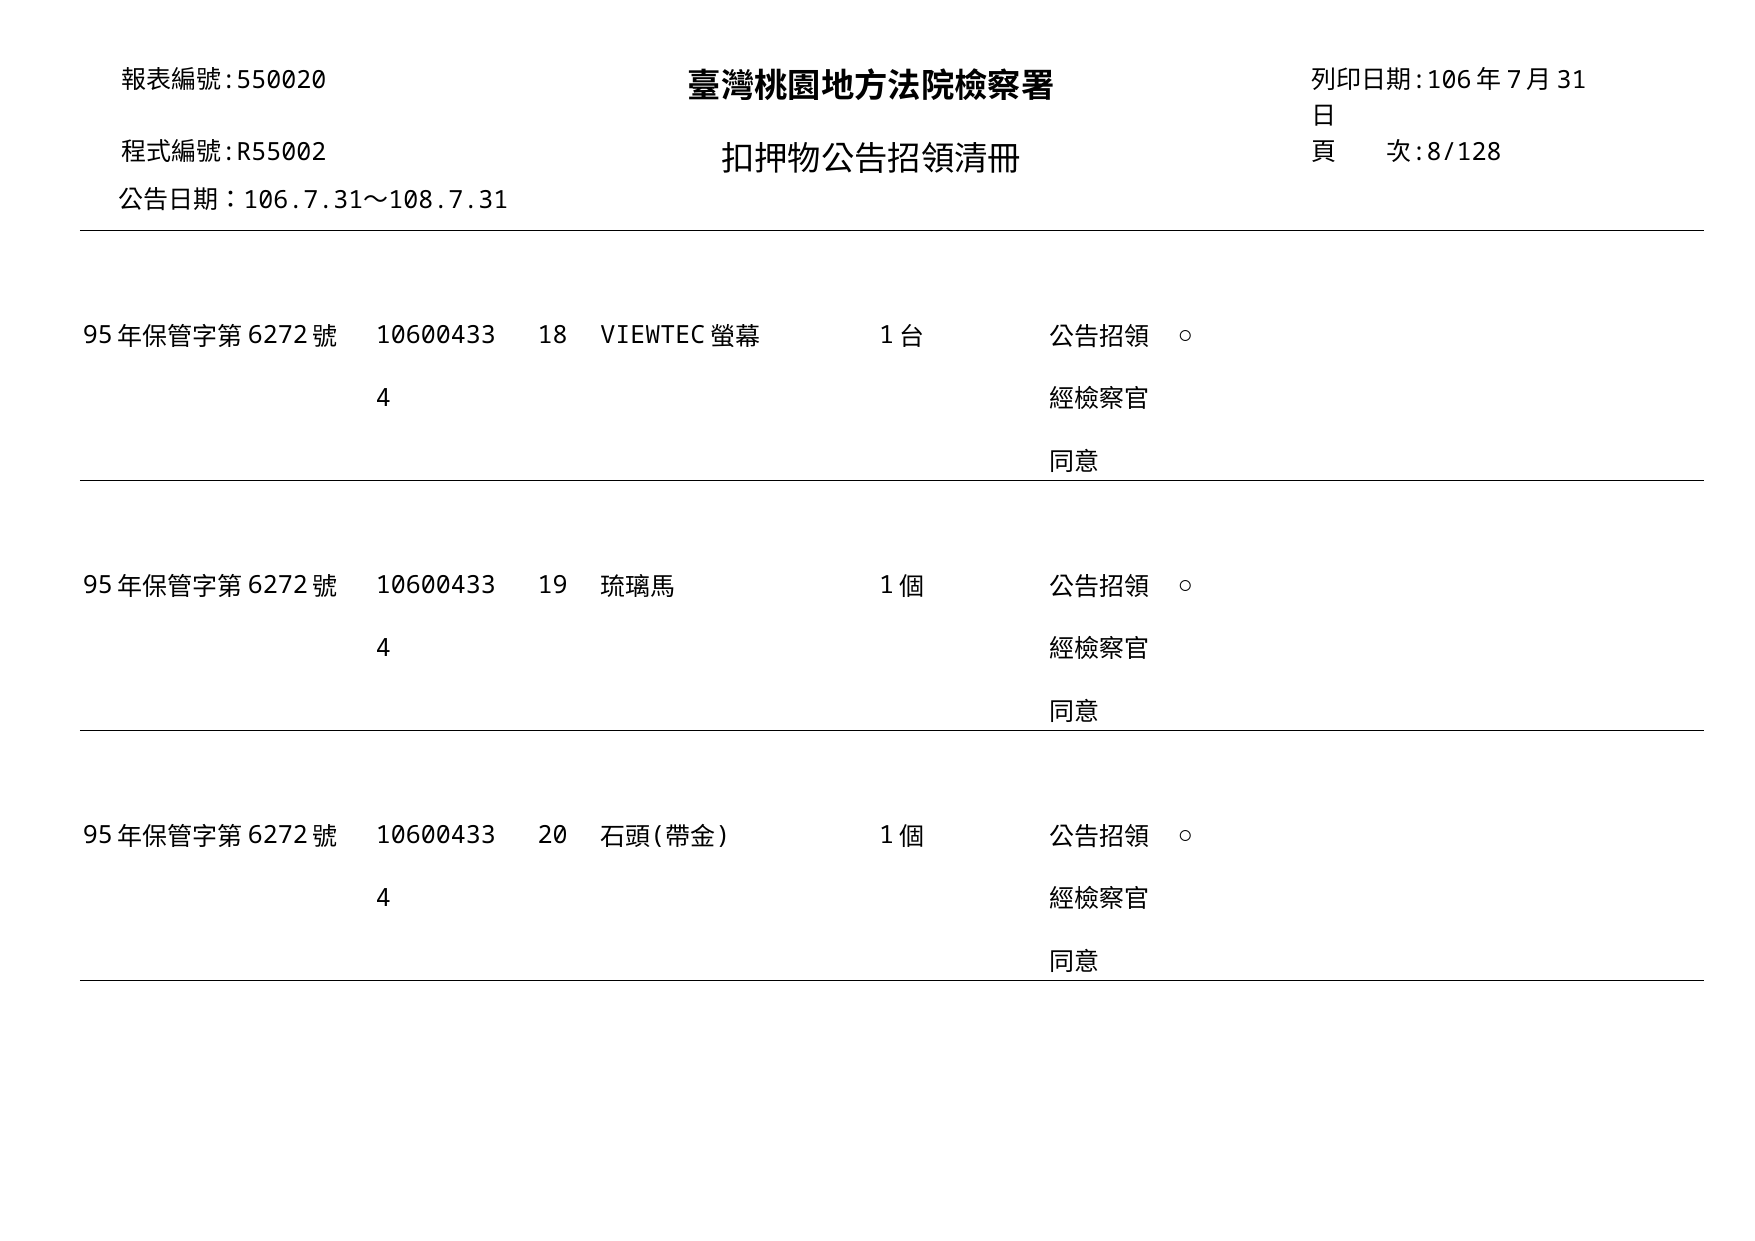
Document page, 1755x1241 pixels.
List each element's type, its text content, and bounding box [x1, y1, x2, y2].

table_cell 1個 [808, 481, 927, 730]
table_cell 琉璃馬 [597, 481, 807, 730]
table_cell [1317, 231, 1575, 480]
table_cell 1台 [808, 231, 927, 480]
table_cell 19 [507, 481, 597, 730]
table_cell 18 [507, 231, 597, 480]
table_cell 公告招領經檢察官同意 [1046, 231, 1175, 480]
table_cell [927, 731, 1046, 980]
table_cell [1575, 231, 1704, 480]
table_cell 106004334 [373, 231, 507, 480]
table_cell 95年保管字第6272號 [80, 231, 373, 480]
table_cell [1317, 481, 1575, 730]
table_cell [927, 481, 1046, 730]
table_cell 95年保管字第6272號 [80, 731, 373, 980]
table_cell 石頭(帶金) [597, 731, 807, 980]
table_cell [1317, 731, 1575, 980]
table_cell [1575, 731, 1704, 980]
table_cell 公告招領經檢察官同意 [1046, 731, 1175, 980]
table_cell VIEWTEC螢幕 [597, 231, 807, 480]
table_cell 1個 [808, 731, 927, 980]
table_cell 106004334 [373, 481, 507, 730]
table_cell ○ [1175, 481, 1317, 730]
table_cell 106004334 [373, 731, 507, 980]
table_cell ○ [1175, 731, 1317, 980]
table_cell 公告招領經檢察官同意 [1046, 481, 1175, 730]
table_cell [927, 231, 1046, 480]
table_cell ○ [1175, 231, 1317, 480]
table_cell 95年保管字第6272號 [80, 481, 373, 730]
table_cell 20 [507, 731, 597, 980]
table_cell [1575, 481, 1704, 730]
